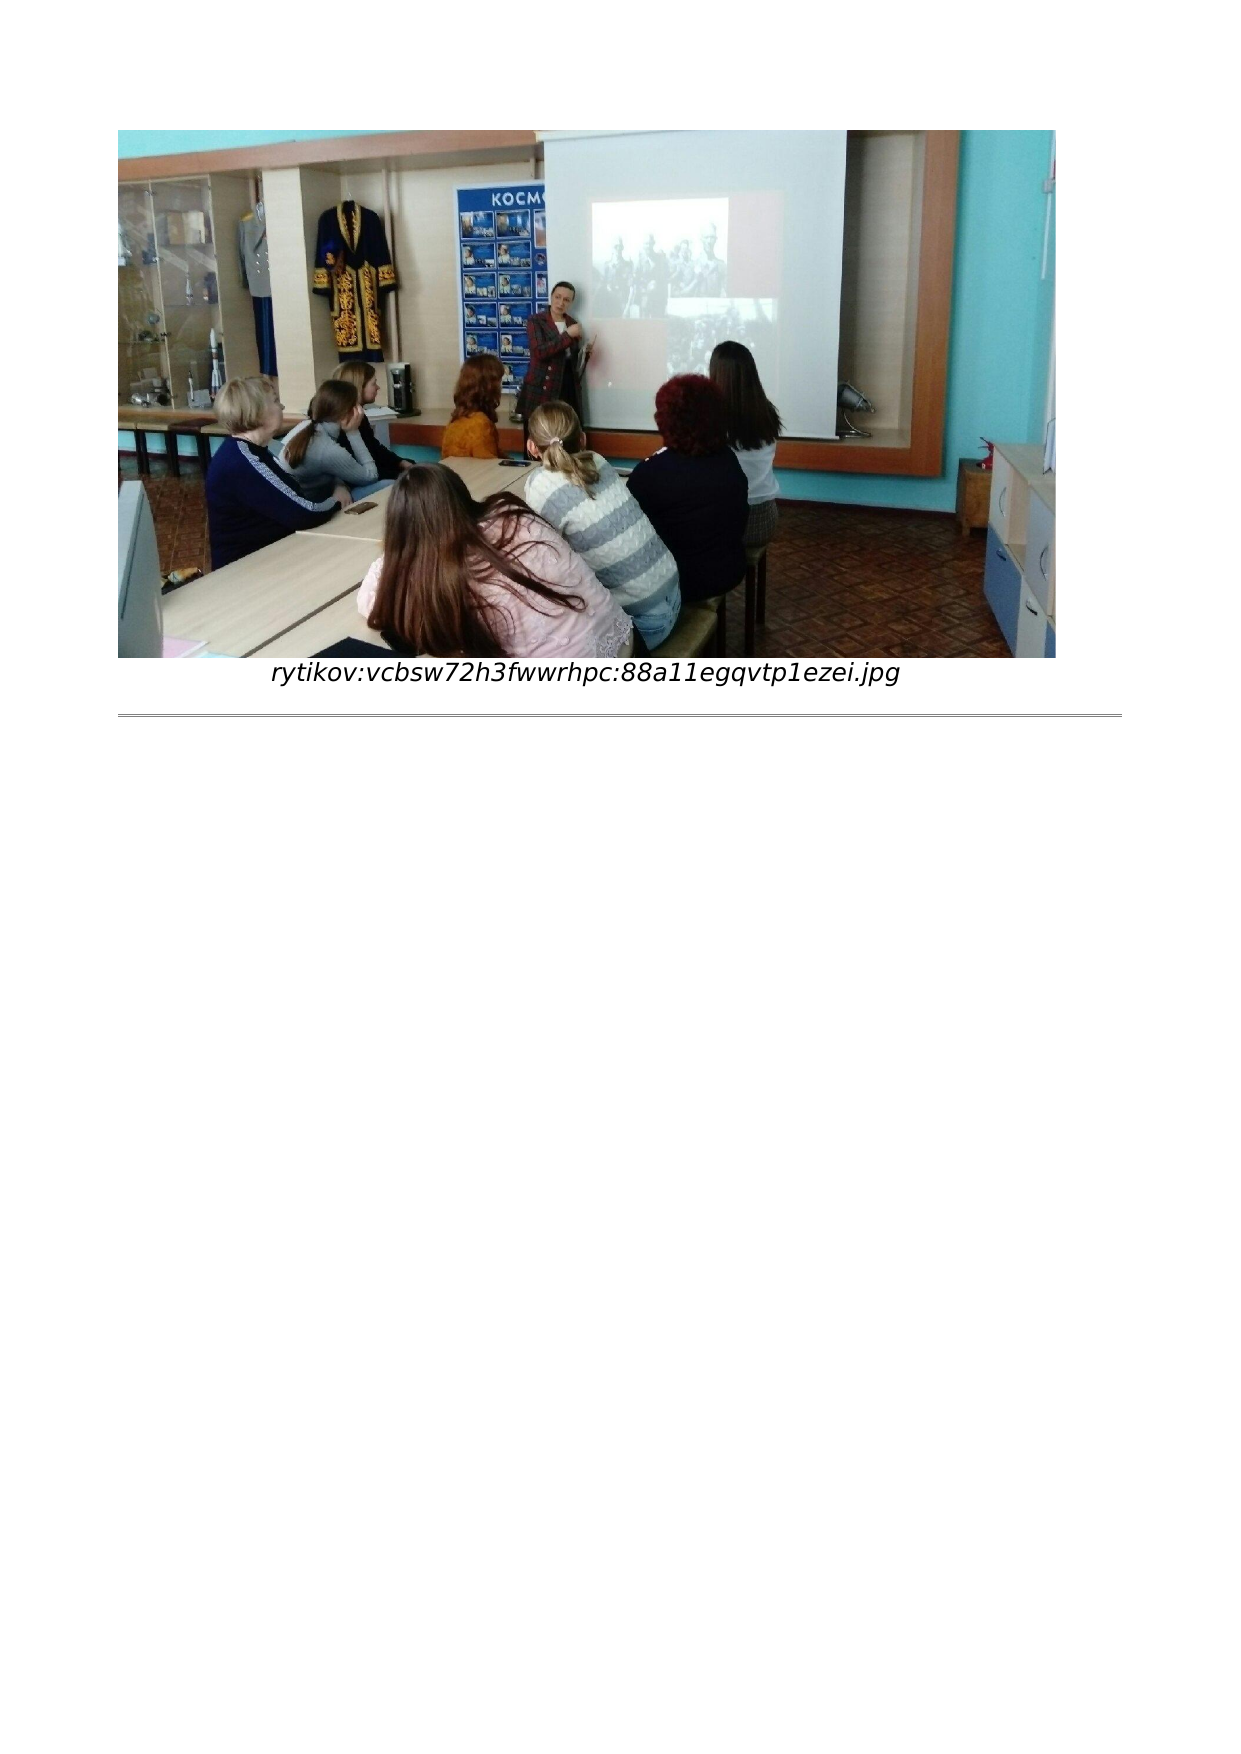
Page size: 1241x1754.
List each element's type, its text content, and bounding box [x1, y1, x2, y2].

text rytikov:vcbsw72h3fwwrhpc:88a11egqvtp1ezei.jpg [118, 658, 1056, 687]
picture [118, 130, 1056, 658]
